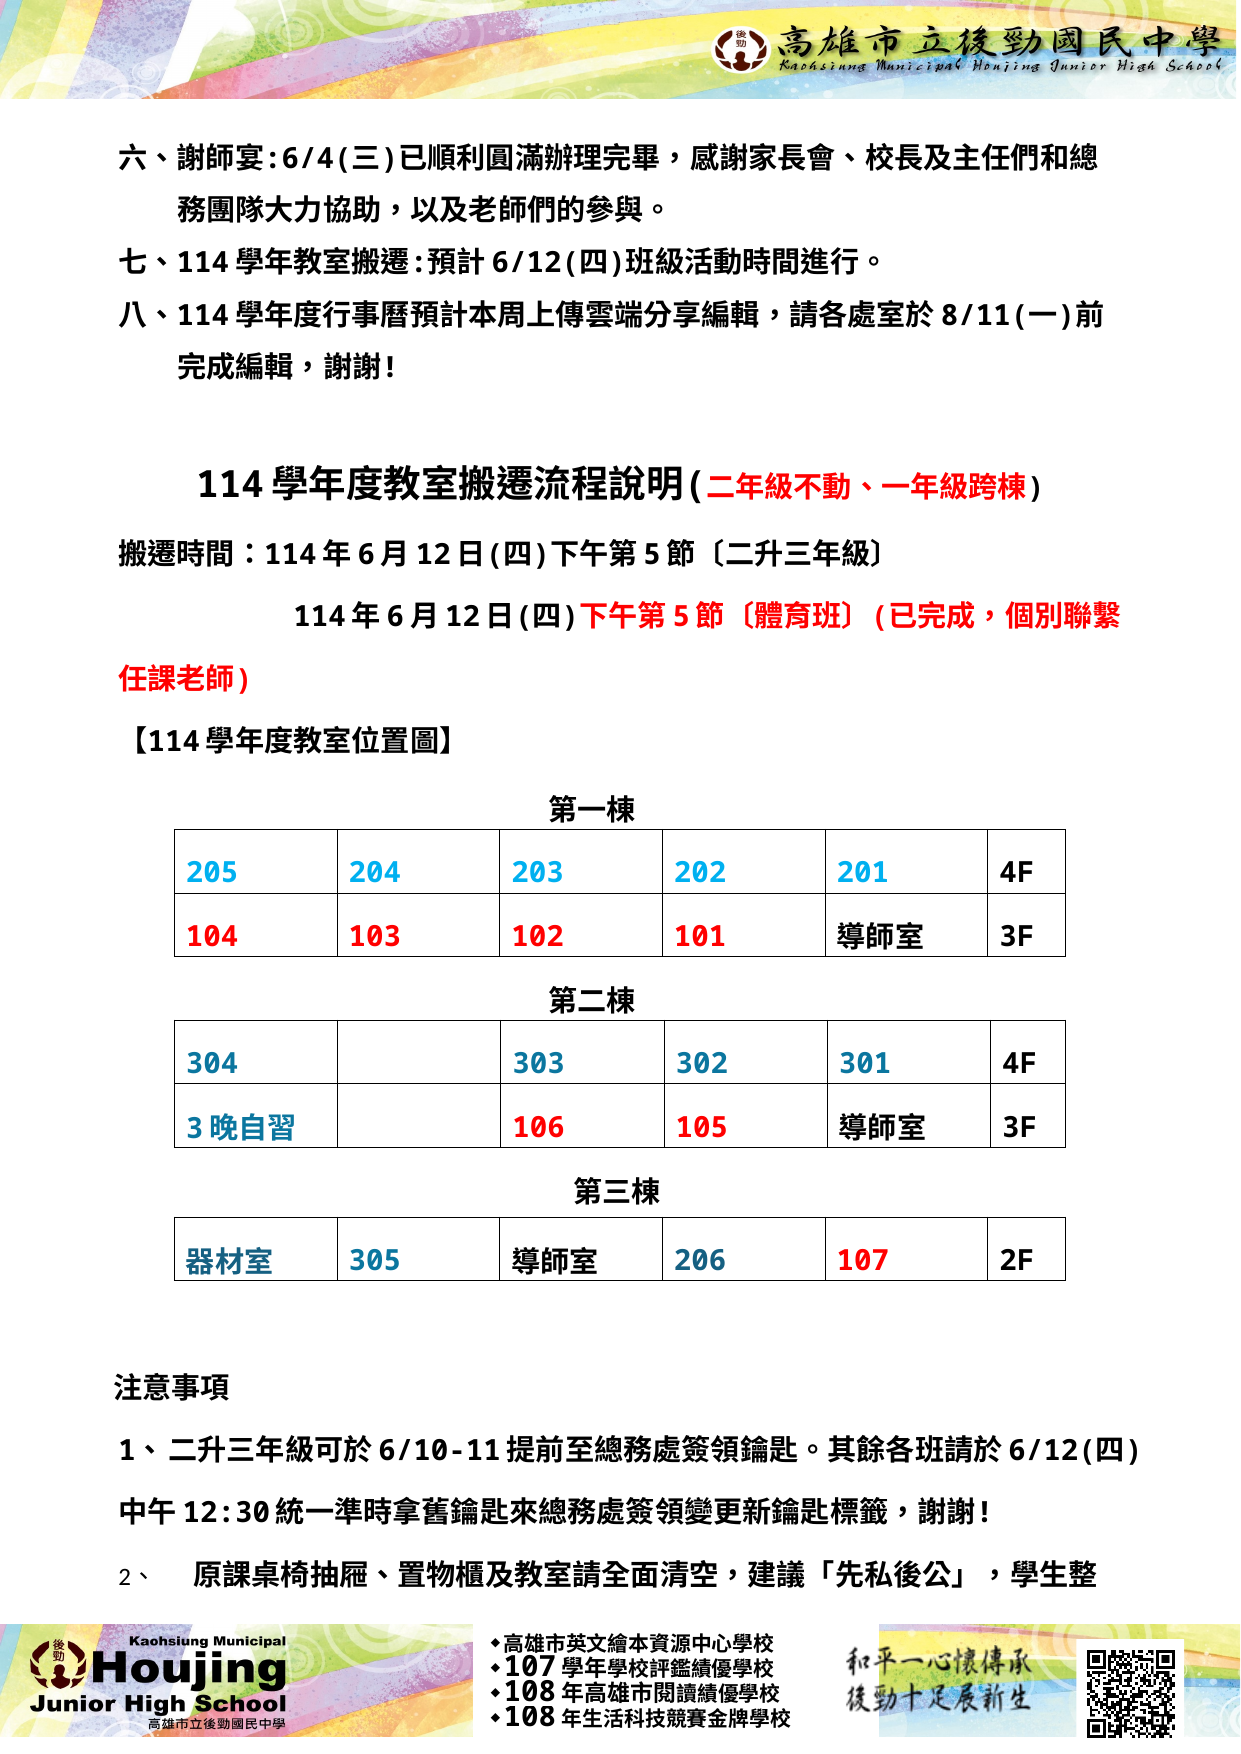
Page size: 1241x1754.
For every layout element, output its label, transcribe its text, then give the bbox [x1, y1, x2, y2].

table_cell [338, 1084, 500, 1147]
table_header 器材室 [175, 1218, 337, 1280]
table_header 301 [828, 1021, 990, 1083]
table_cell 104 [175, 894, 337, 956]
table_header 305 [338, 1218, 499, 1280]
table_header 204 [338, 830, 499, 892]
text 第三棟 [118, 1148, 1122, 1210]
table_header 107 [826, 1218, 987, 1280]
table_cell 101 [663, 894, 825, 956]
table_cell 3晚自習 [175, 1084, 337, 1147]
table_cell 3F [991, 1084, 1065, 1147]
table_cell 102 [500, 894, 662, 956]
table_header 304 [175, 1021, 337, 1083]
table_header 4F [991, 1021, 1065, 1083]
table_header 201 [826, 830, 987, 892]
table_header 203 [500, 830, 662, 892]
text 七、114學年教室搬遷:預計6/12(四)班級活動時間進行。 [118, 231, 1122, 283]
text 【114學年度教室位置圖】 [118, 698, 1122, 760]
text 114學年度教室搬遷流程說明(二年級不動、一年級跨棟) [118, 439, 1122, 502]
table_cell 105 [665, 1084, 827, 1147]
table_header 303 [501, 1021, 664, 1083]
table_cell 導師室 [828, 1084, 990, 1147]
text 第一棟 [216, 766, 1122, 829]
table_header [338, 1021, 500, 1083]
table_cell 導師室 [826, 894, 987, 956]
text 六、謝師宴:6/4(三)已順利圓滿辦理完畢，感謝家長會、校長及主任們和總務團隊大力協助，以及老師們的參與。 [118, 127, 1122, 231]
table_header 導師室 [500, 1218, 662, 1280]
text 八、114學年度行事曆預計本周上傳雲端分享編輯，請各處室於8/11(一)前完成編輯，謝謝! [118, 283, 1122, 387]
table_header 205 [175, 830, 337, 892]
text 114年6月12日(四)下午第5節〔體育班〕(已完成，個別聯繫任課老師) [118, 573, 1122, 698]
table_cell 106 [501, 1084, 664, 1147]
table_header 302 [665, 1021, 827, 1083]
list 原課桌椅抽屜、置物櫃及教室請全面清空，建議「先私後公」，學生整 [118, 1531, 1122, 1594]
text 注意事項 [113, 1344, 1122, 1406]
text 第二棟 [216, 957, 1122, 1019]
table_header 4F [988, 830, 1065, 892]
table_header 2F [988, 1218, 1065, 1280]
table_cell 103 [338, 894, 499, 956]
table_header 206 [663, 1218, 825, 1280]
table_cell 3F [988, 894, 1065, 956]
list 二升三年級可於6/10-11提前至總務處簽領鑰匙。其餘各班請於6/12(四)中午12:30統一準時拿舊鑰匙來總務處簽領變更新鑰匙標籤，謝謝! [118, 1406, 1151, 1531]
text 搬遷時間：114年6月12日(四)下午第5節〔二升三年級〕 [118, 510, 1122, 573]
table_header 202 [663, 830, 825, 892]
